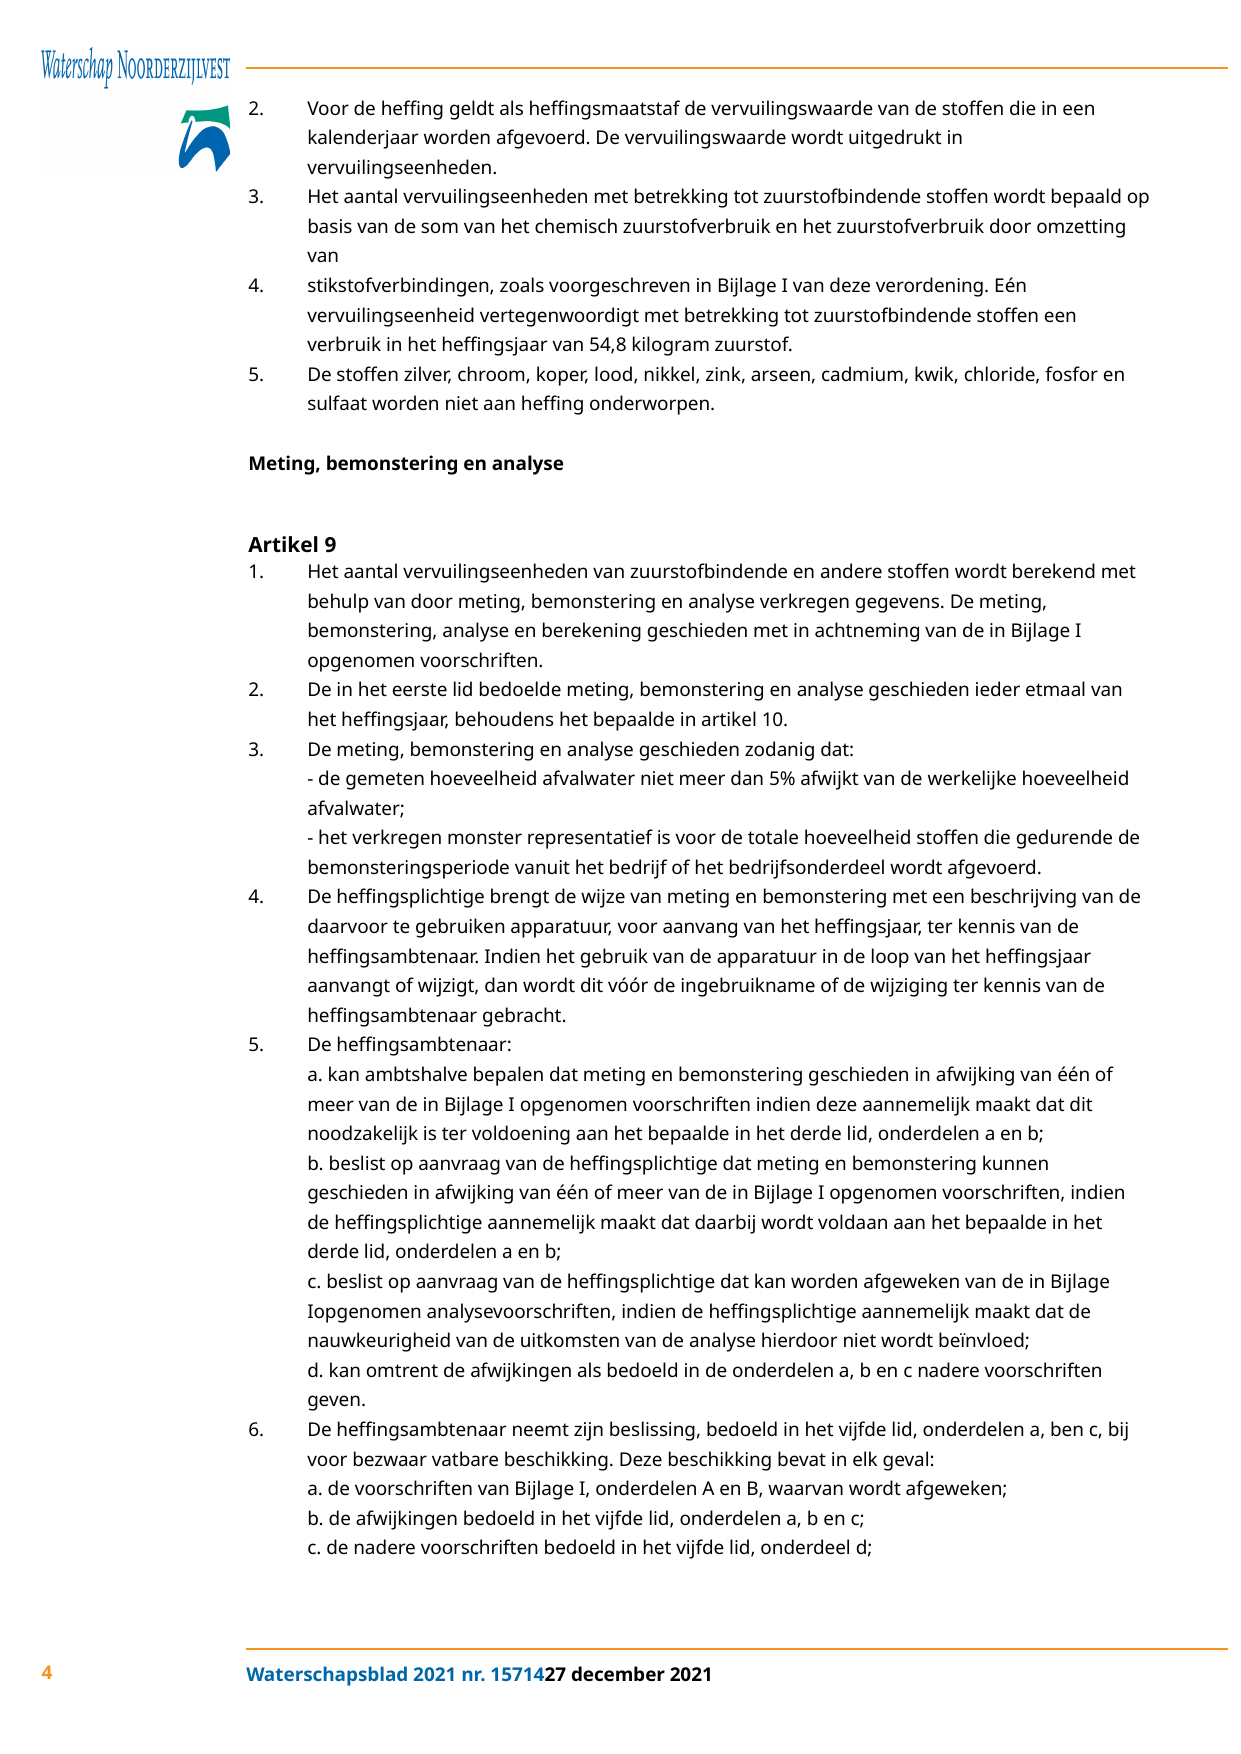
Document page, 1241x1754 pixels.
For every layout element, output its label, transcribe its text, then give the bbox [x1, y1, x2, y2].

list De stoffen zilver, chroom, koper, lood, nikkel, zink, arseen, cadmium, kwik, chloride, fosfor en sulfaat worden niet aan heffing onderworpen. [248, 361, 1152, 416]
list Het aantal vervuilingseenheden met betrekking tot zuurstofbindende stoffen wordt bepaald op basis van de som van het chemisch zuurstofverbruik en het zuurstofverbruik door omzetting van [248, 183, 1152, 268]
list Het aantal vervuilingseenheden van zuurstofbindende en andere stoffen wordt berekend met behulp van door meting, bemonstering en analyse verkregen gegevens. De meting, bemonstering, analyse en berekening geschieden met in achtneming van de in Bijlage I opgenomen voorschriften. [248, 558, 1152, 673]
list b. beslist op aanvraag van de heffingsplichtige dat meting en bemonstering kunnen geschieden in afwijking van één of meer van de in Bijlage I opgenomen voorschriften, indien de heffingsplichtige aannemelijk maakt dat daarbij wordt voldaan aan het bepaalde in het derde lid, onderdelen a en b; [248, 1150, 1152, 1264]
list De heffingsambtenaar: [248, 1032, 1152, 1057]
list De heffingsambtenaar neemt zijn beslissing, bedoeld in het vijfde lid, onderdelen a, ben c, bij voor bezwaar vatbare beschikking. Deze beschikking bevat in elk geval: [248, 1416, 1152, 1471]
list stikstofverbindingen, zoals voorgeschreven in Bijlage I van deze verordening. Eén vervuilingseenheid vertegenwoordigt met betrekking tot zuurstofbindende stoffen een verbruik in het heffingsjaar van 54,8 kilogram zuurstof. [248, 272, 1152, 357]
list b. de afwijkingen bedoeld in het vijfde lid, onderdelen a, b en c; [248, 1505, 1152, 1531]
list Voor de heffing geldt als heffingsmaatstaf de vervuilingswaarde van de stoffen die in een kalenderjaar worden afgevoerd. De vervuilingswaarde wordt uitgedrukt in vervuilingseenheden. [248, 95, 1152, 180]
list De meting, bemonstering en analyse geschieden zodanig dat: [248, 736, 1152, 761]
text Artikel 9 [248, 530, 1152, 558]
text Meting, bemonstering en analyse [248, 450, 1152, 476]
list De in het eerste lid bedoelde meting, bemonstering en analyse geschieden ieder etmaal van het heffingsjaar, behoudens het bepaalde in artikel 10. [248, 677, 1152, 732]
picture [41, 47, 231, 172]
list c. beslist op aanvraag van de heffingsplichtige dat kan worden afgeweken van de in Bijlage Iopgenomen analysevoorschriften, indien de heffingsplichtige aannemelijk maakt dat de nauwkeurigheid van de uitkomsten van de analyse hierdoor niet wordt beïnvloed; [248, 1268, 1152, 1353]
list De heffingsplichtige brengt de wijze van meting en bemonstering met een beschrijving van de daarvoor te gebruiken apparatuur, voor aanvang van het heffingsjaar, ter kennis van de heffingsambtenaar. Indien het gebruik van de apparatuur in de loop van het heffingsjaar aanvangt of wijzigt, dan wordt dit vóór de ingebruikname of de wijziging ter kennis van de heffingsambtenaar gebracht. [248, 884, 1152, 1028]
list d. kan omtrent de afwijkingen als bedoeld in de onderdelen a, b en c nadere voorschriften geven. [248, 1357, 1152, 1412]
list a. de voorschriften van Bijlage I, onderdelen A en B, waarvan wordt afgeweken; [248, 1475, 1152, 1501]
list a. kan ambtshalve bepalen dat meting en bemonstering geschieden in afwijking van één of meer van de in Bijlage I opgenomen voorschriften indien deze aannemelijk maakt dat dit noodzakelijk is ter voldoening aan het bepaalde in het derde lid, onderdelen a en b; [248, 1061, 1152, 1146]
list - het verkregen monster representatief is voor de totale hoeveelheid stoffen die gedurende de bemonsteringsperiode vanuit het bedrijf of het bedrijfsonderdeel wordt afgevoerd. [248, 824, 1152, 880]
list c. de nadere voorschriften bedoeld in het vijfde lid, onderdeel d; [248, 1534, 1152, 1560]
list - de gemeten hoeveelheid afvalwater niet meer dan 5% afwijkt van de werkelijke hoeveelheid afvalwater; [248, 765, 1152, 821]
